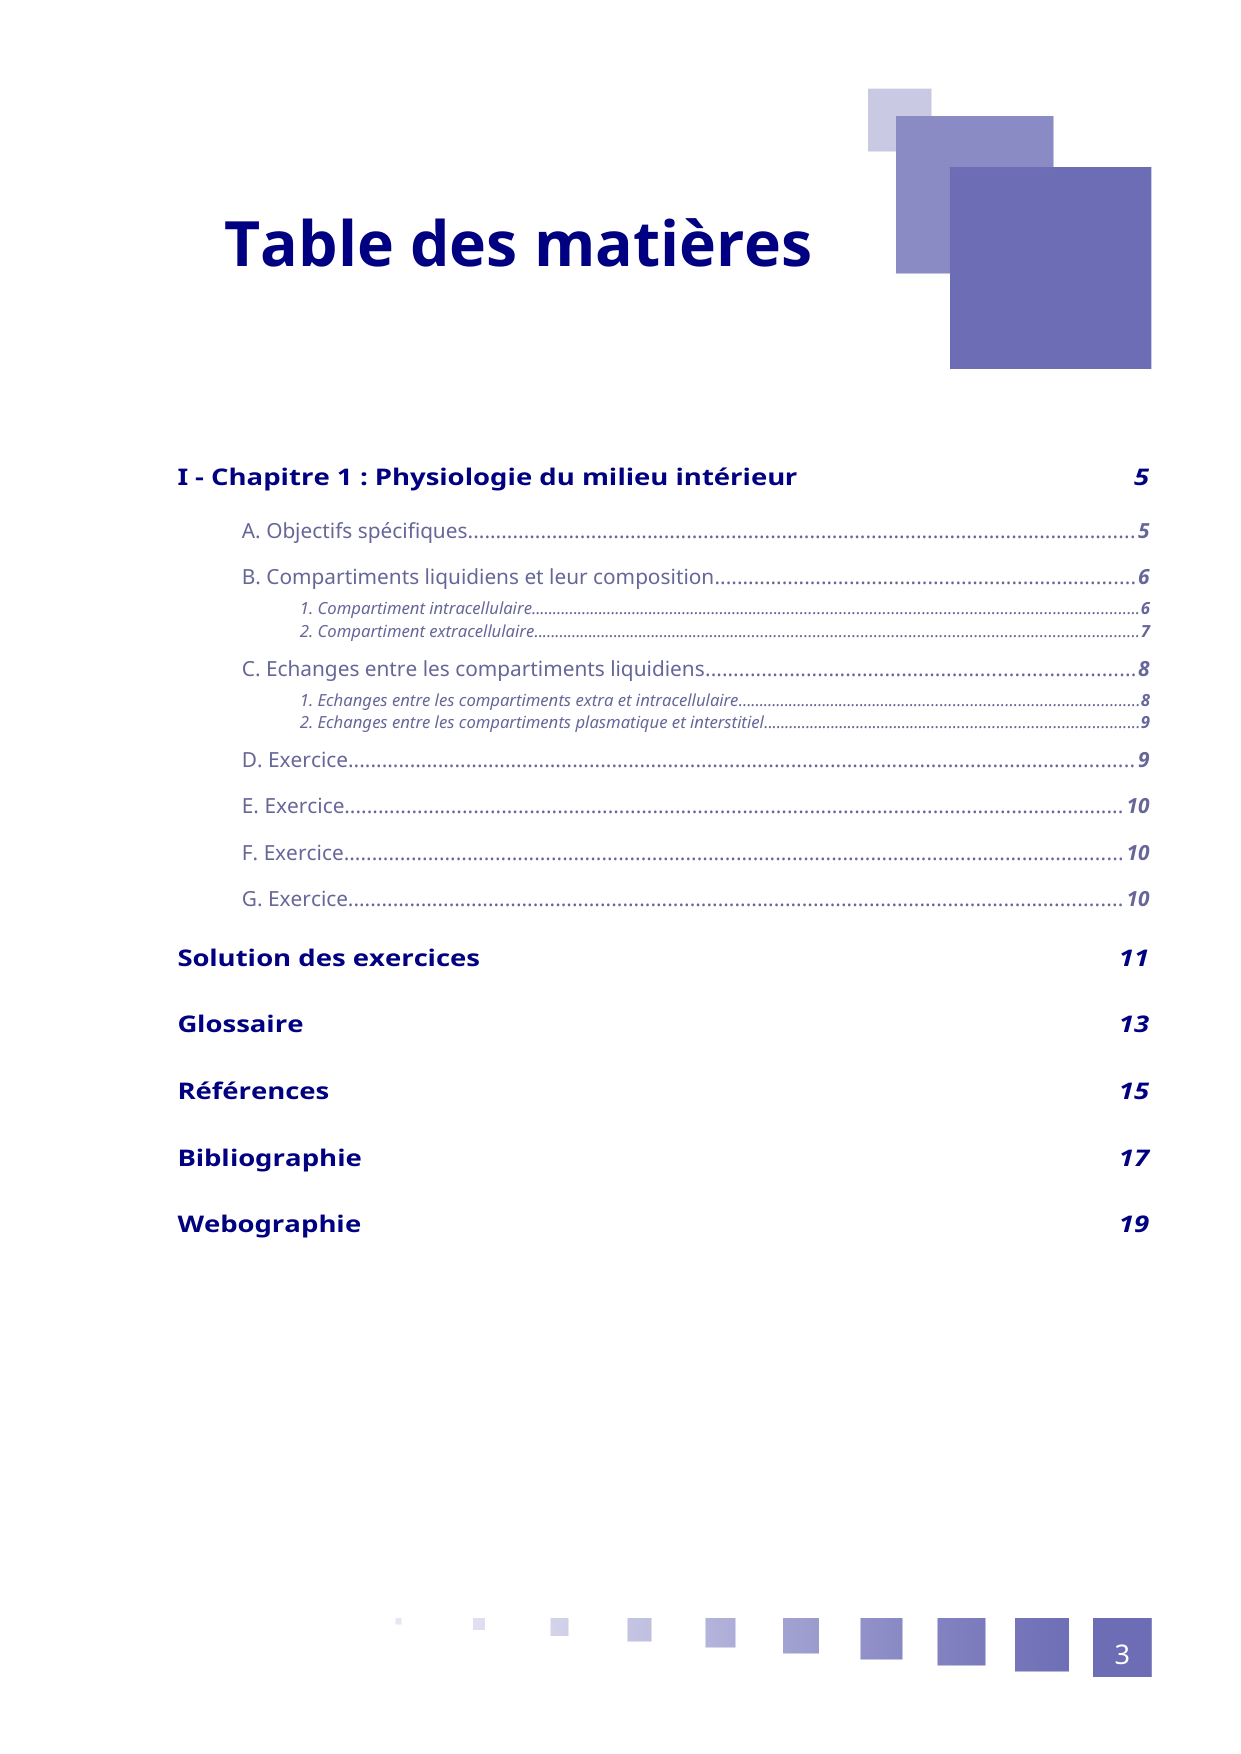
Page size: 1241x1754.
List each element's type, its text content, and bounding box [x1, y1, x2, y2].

picture [351, 682, 1152, 688]
title 1. Compartiment intracellulaire 6 [295, 597, 1152, 619]
title Glossaire 13 [177, 1008, 1152, 1040]
picture [351, 544, 1152, 562]
title Solution des exercices 11 [177, 942, 1152, 973]
title C. Echanges entre les compartiments liquidiens 8 [236, 654, 1152, 682]
picture [351, 492, 1152, 516]
picture [351, 733, 1152, 745]
picture [351, 1618, 1152, 1678]
picture [351, 774, 1152, 791]
title A. Objectifs spécifiques 5 [236, 516, 1152, 544]
title 2. Compartiment extracellulaire 7 [295, 619, 1152, 642]
title I - Chapitre 1 : Physiologie du milieu intérieur 5 [177, 461, 1152, 492]
picture [351, 820, 1152, 838]
title D. Exercice 9 [236, 745, 1152, 774]
picture [351, 591, 1152, 597]
title Références 15 [177, 1075, 1152, 1106]
title E. Exercice 10 [236, 791, 1152, 820]
picture [351, 88, 1152, 461]
picture [351, 866, 1152, 884]
title Bibliographie 17 [177, 1142, 1152, 1173]
title G. Exercice 10 [236, 884, 1152, 912]
title 1. Echanges entre les compartiments extra et intracellulaire 8 [295, 688, 1152, 711]
picture [351, 642, 1152, 654]
title F. Exercice 10 [236, 838, 1152, 866]
title B. Compartiments liquidiens et leur composition 6 [236, 562, 1152, 591]
title 2. Echanges entre les compartiments plasmatique et interstitiel 9 [295, 711, 1152, 733]
title Table des matières [224, 199, 868, 284]
title Webographie 19 [177, 1208, 1152, 1240]
